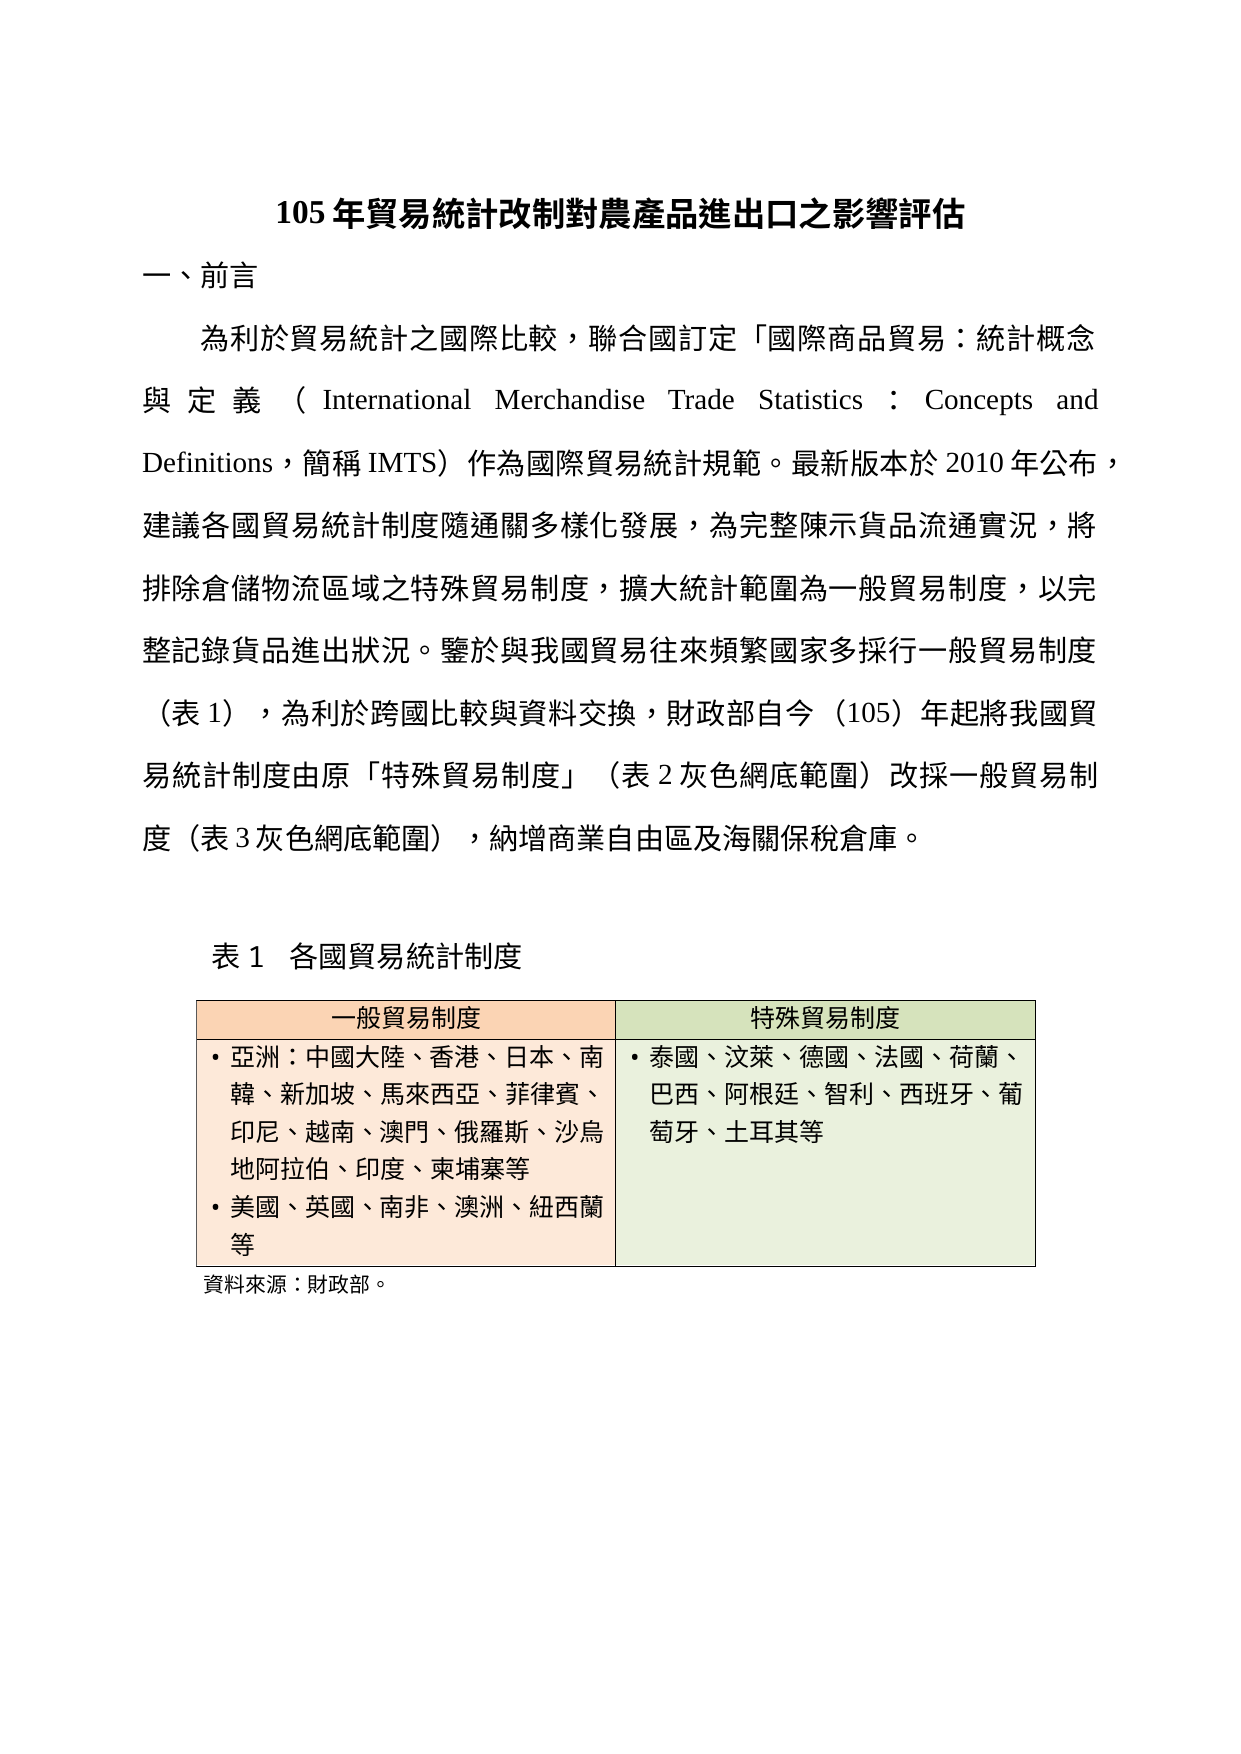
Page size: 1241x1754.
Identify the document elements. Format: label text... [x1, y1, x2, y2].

text 105年貿易統計改制對農產品進出口之影響評估 [142, 170, 1098, 232]
text 為利於貿易統計之國際比較，聯合國訂定「國際商品貿易：統計概念與定義（International Merchandise Trade Statistics：Concepts and Definitions，簡稱IMTS）作為國際貿易統計規範。最新版本於2010年公布，建議各國貿易統計制度隨通關多樣化發展，為完整陳示貨品流通實況，將排除倉儲物流區域之特殊貿易制度，擴大統計範圍為一般貿易制度，以完整記錄貨品進出狀況。鑒於與我國貿易往來頻繁國家多採行一般貿易制度（表1），為利於跨國比較與資料交換，財政部自今（105）年起將我國貿易統計制度由原「特殊貿易制度」（表2灰色網底範圍）改採一般貿易制度（表3灰色網底範圍），納增商業自由區及海關保稅倉庫。 [142, 295, 1098, 857]
text 一、前言 [142, 232, 1098, 295]
